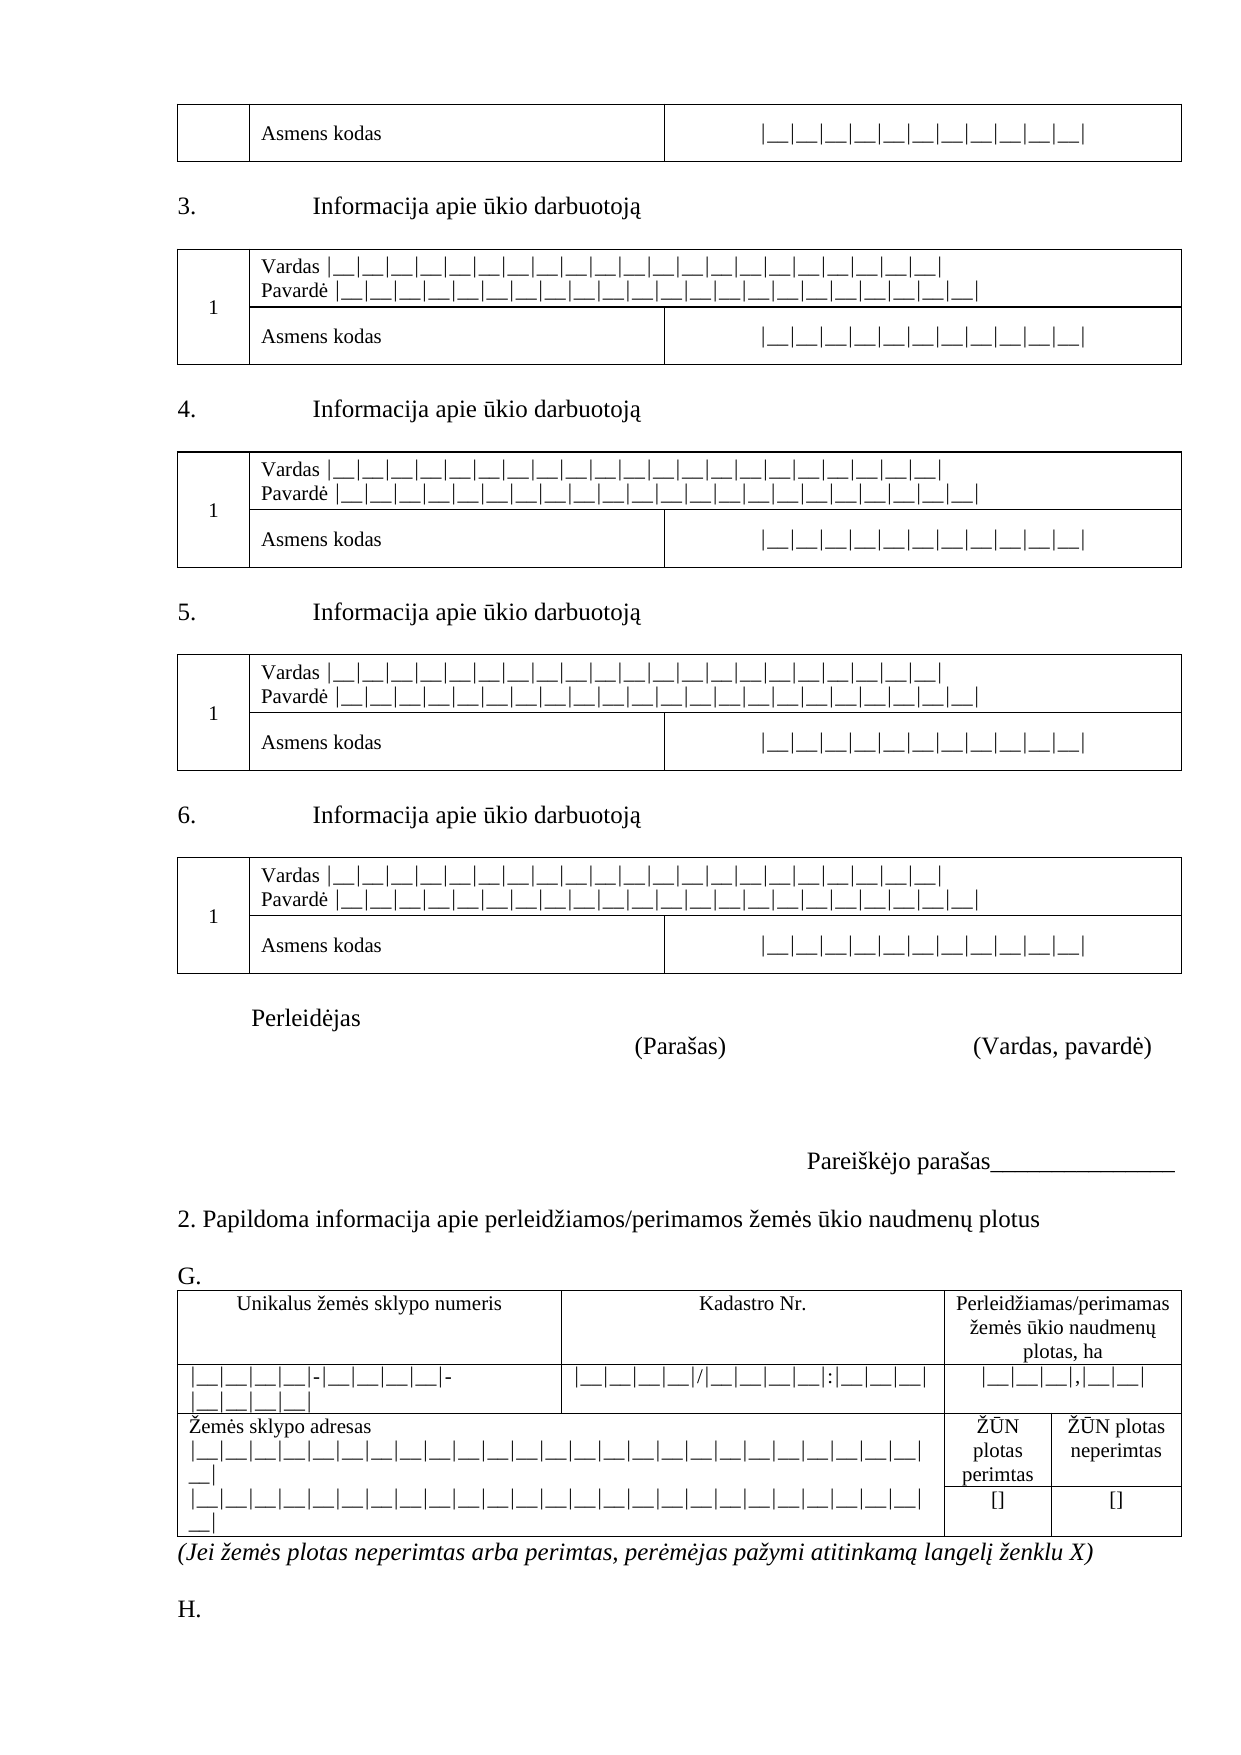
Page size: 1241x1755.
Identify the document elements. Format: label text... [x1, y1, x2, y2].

text 2. Papildoma informacija apie perleidžiamos/perimamos žemės ūkio naudmenų plotus [177, 1204, 1181, 1233]
table_header Unikalus žemės sklypo numeris [178, 1291, 561, 1363]
table_cell ŽŪN plotas perimtas [945, 1414, 1051, 1486]
table_header 1 [178, 250, 249, 364]
table_cell Asmens kodas [250, 105, 664, 161]
table_header Vardas _____________________ Pavardė ______________________ [250, 655, 1181, 712]
text H. [177, 1594, 1181, 1623]
table_cell ___________ [665, 105, 1181, 161]
table_cell ____-___-___ [178, 1365, 561, 1413]
table_header Vardas _____________________ Pavardė ______________________ [250, 453, 1181, 509]
table_cell ___________ [665, 916, 1181, 973]
table_cell ___________ [665, 510, 1181, 567]
table_header Kadastro Nr. [562, 1291, 944, 1363]
table_cell ŽŪN plotas neperimtas [1052, 1414, 1181, 1486]
table_header Vardas _____________________ Pavardė ______________________ [250, 250, 1181, 306]
text 3. Informacija apie ūkio darbuotoją [177, 191, 1181, 220]
text Pareiškėjo parašas [177, 1146, 1181, 1175]
table_header Perleidžiamas/perimamas žemės ūkio naudmenų plotas, ha [945, 1291, 1181, 1363]
table_cell [] [1052, 1487, 1181, 1536]
table_cell Asmens kodas [250, 510, 664, 567]
text (Jei žemės plotas neperimtas arba perimtas, perėmėjas pažymi atitinkamą langelį ženklu X) [177, 1537, 1181, 1566]
text G. [177, 1261, 1181, 1290]
table_cell [] [945, 1487, 1051, 1536]
text (Parašas) (Vardas, pavardė) [177, 1031, 1181, 1060]
table_header 1 [178, 858, 249, 973]
table_cell ___________ [665, 308, 1181, 364]
table_header Vardas _____________________ Pavardė ______________________ [250, 858, 1181, 915]
table_header [178, 105, 249, 161]
table_cell Asmens kodas [250, 916, 664, 973]
table_cell Asmens kodas [250, 308, 664, 364]
text 4. Informacija apie ūkio darbuotoją [177, 394, 1181, 423]
table_cell ___,__ [945, 1365, 1181, 1413]
table_cell Asmens kodas [250, 713, 664, 770]
table_cell Žemės sklypo adresas _________________________ _________________________ [178, 1414, 944, 1536]
table_header 1 [178, 655, 249, 770]
table_header 1 [178, 453, 249, 567]
text Perleidėjas [177, 1003, 1181, 1031]
table_cell ____/____:___ [562, 1365, 944, 1413]
table_cell ___________ [665, 713, 1181, 770]
text 6. Informacija apie ūkio darbuotoją [177, 800, 1181, 828]
text 5. Informacija apie ūkio darbuotoją [177, 597, 1181, 626]
